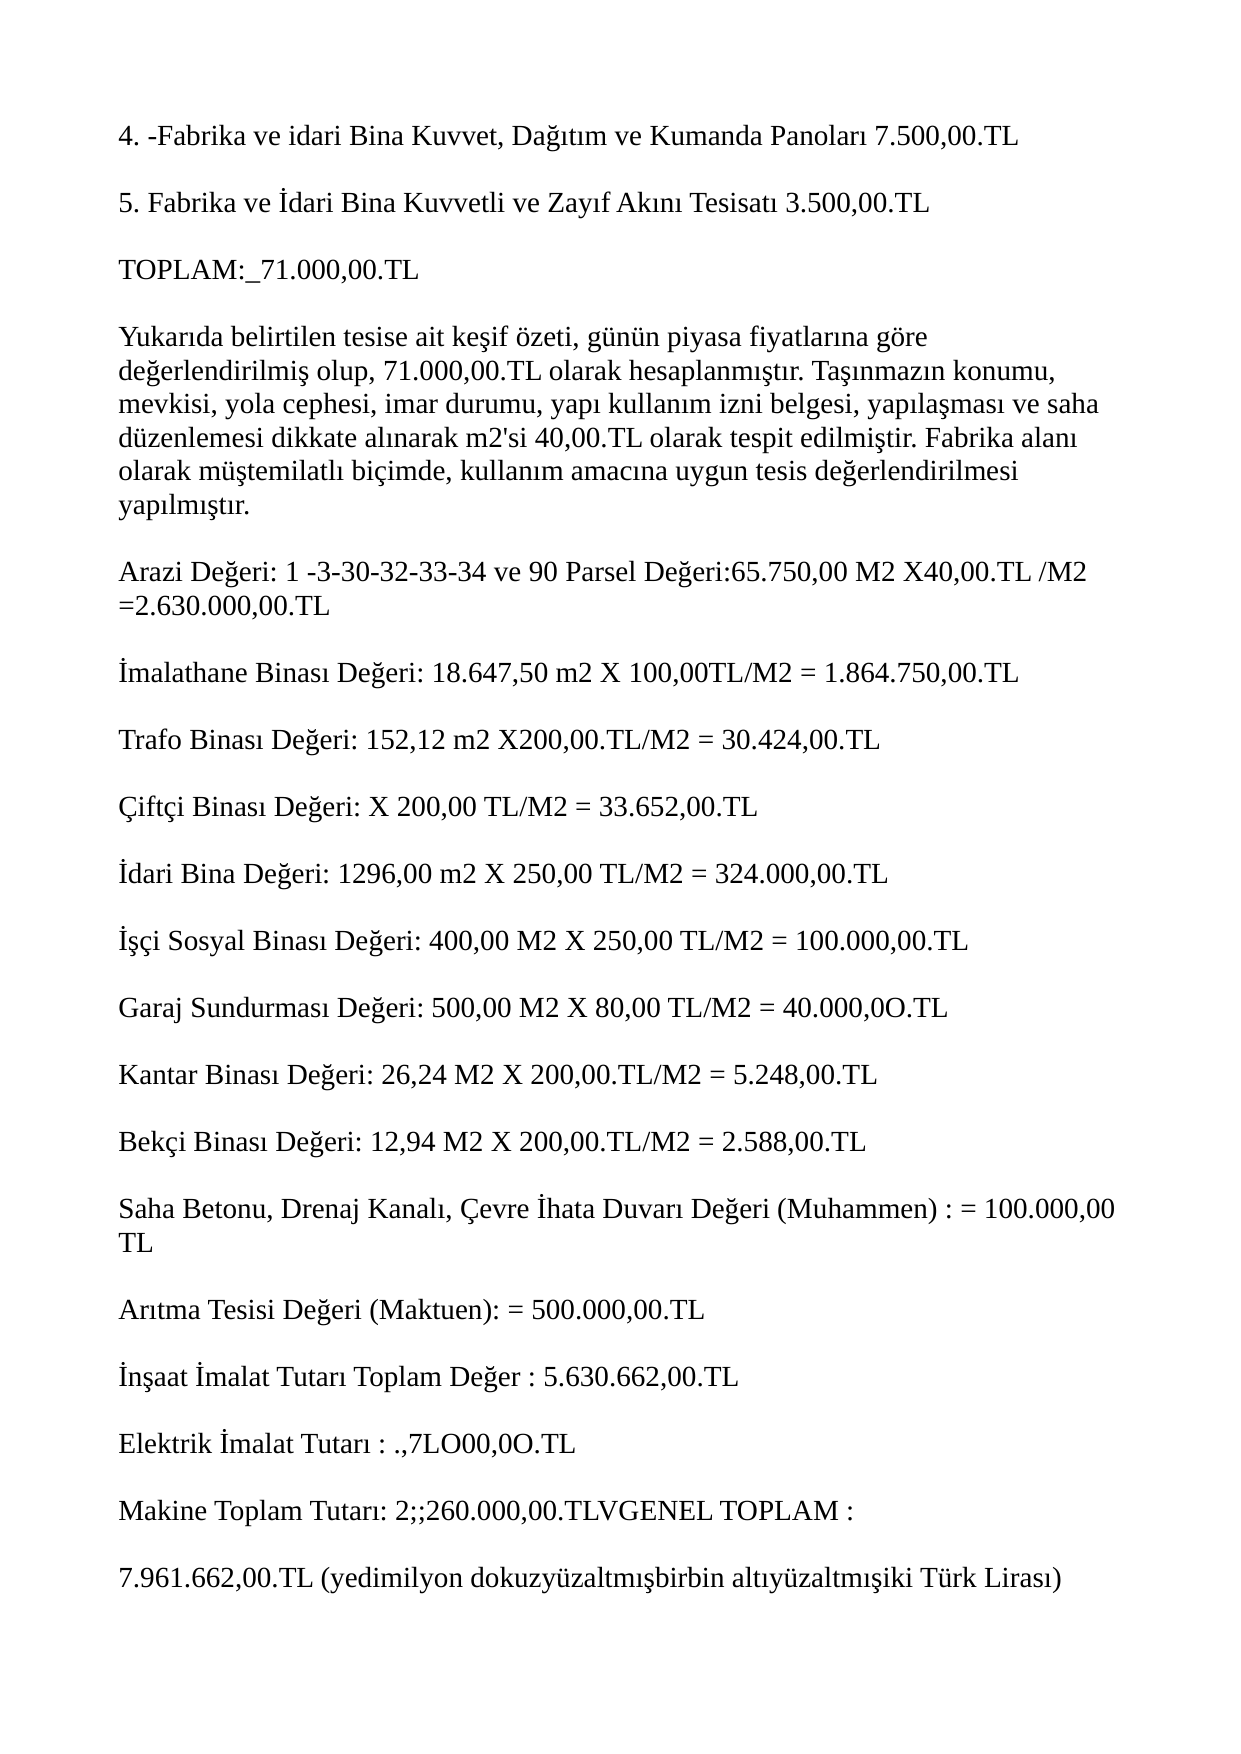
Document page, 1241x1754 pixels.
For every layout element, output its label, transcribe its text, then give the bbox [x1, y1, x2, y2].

text Yukarıda belirtilen tesise ait keşif özeti, günün piyasa fiyatlarına göre değerlendirilmiş olup, 71.000,00.TL olarak hesaplanmıştır. Taşınmazın konumu, mevkisi, yola cephesi, imar durumu, yapı kullanım izni belgesi, yapılaşması ve saha düzenlemesi dikkate alınarak m2'si 40,00.TL olarak tespit edilmiştir. Fabrika alanı olarak müştemilatlı biçimde, kullanım amacına uygun tesis değerlendirilmesi yapılmıştır. [118, 319, 1122, 521]
text Arazi Değeri: 1 -3-30-32-33-34 ve 90 Parsel Değeri:65.750,00 M2 X40,00.TL /M2 =2.630.000,00.TL [118, 554, 1122, 621]
text Saha Betonu, Drenaj Kanalı, Çevre İhata Duvarı Değeri (Muhammen) : = 100.000,00 TL [118, 1191, 1122, 1258]
text İdari Bina Değeri: 1296,00 m2 X 250,00 TL/M2 = 324.000,00.TL [118, 856, 1122, 889]
text Elektrik İmalat Tutarı : .,7LO00,0O.TL [118, 1426, 1122, 1460]
text Trafo Binası Değeri: 152,12 m2 X200,00.TL/M2 = 30.424,00.TL [118, 722, 1122, 755]
text 7.961.662,00.TL (yedimilyon dokuzyüzaltmışbirbin altıyüzaltmışiki Türk Lirası) [118, 1560, 1122, 1594]
text 4. -Fabrika ve idari Bina Kuvvet, Dağıtım ve Kumanda Panoları 7.500,00.TL [118, 118, 1122, 152]
text İmalathane Binası Değeri: 18.647,50 m2 X 100,00TL/M2 = 1.864.750,00.TL [118, 655, 1122, 688]
text Kantar Binası Değeri: 26,24 M2 X 200,00.TL/M2 = 5.248,00.TL [118, 1057, 1122, 1091]
text Garaj Sundurması Değeri: 500,00 M2 X 80,00 TL/M2 = 40.000,0O.TL [118, 990, 1122, 1024]
text Arıtma Tesisi Değeri (Maktuen): = 500.000,00.TL [118, 1292, 1122, 1326]
text İnşaat İmalat Tutarı Toplam Değer : 5.630.662,00.TL [118, 1359, 1122, 1393]
text İşçi Sosyal Binası Değeri: 400,00 M2 X 250,00 TL/M2 = 100.000,00.TL [118, 923, 1122, 957]
text Bekçi Binası Değeri: 12,94 M2 X 200,00.TL/M2 = 2.588,00.TL [118, 1124, 1122, 1158]
text Makine Toplam Tutarı: 2;;260.000,00.TLVGENEL TOPLAM : [118, 1493, 1122, 1527]
text TOPLAM:_71.000,00.TL [118, 252, 1122, 286]
text 5. Fabrika ve İdari Bina Kuvvetli ve Zayıf Akını Tesisatı 3.500,00.TL [118, 185, 1122, 219]
text Çiftçi Binası Değeri: X 200,00 TL/M2 = 33.652,00.TL [118, 789, 1122, 822]
